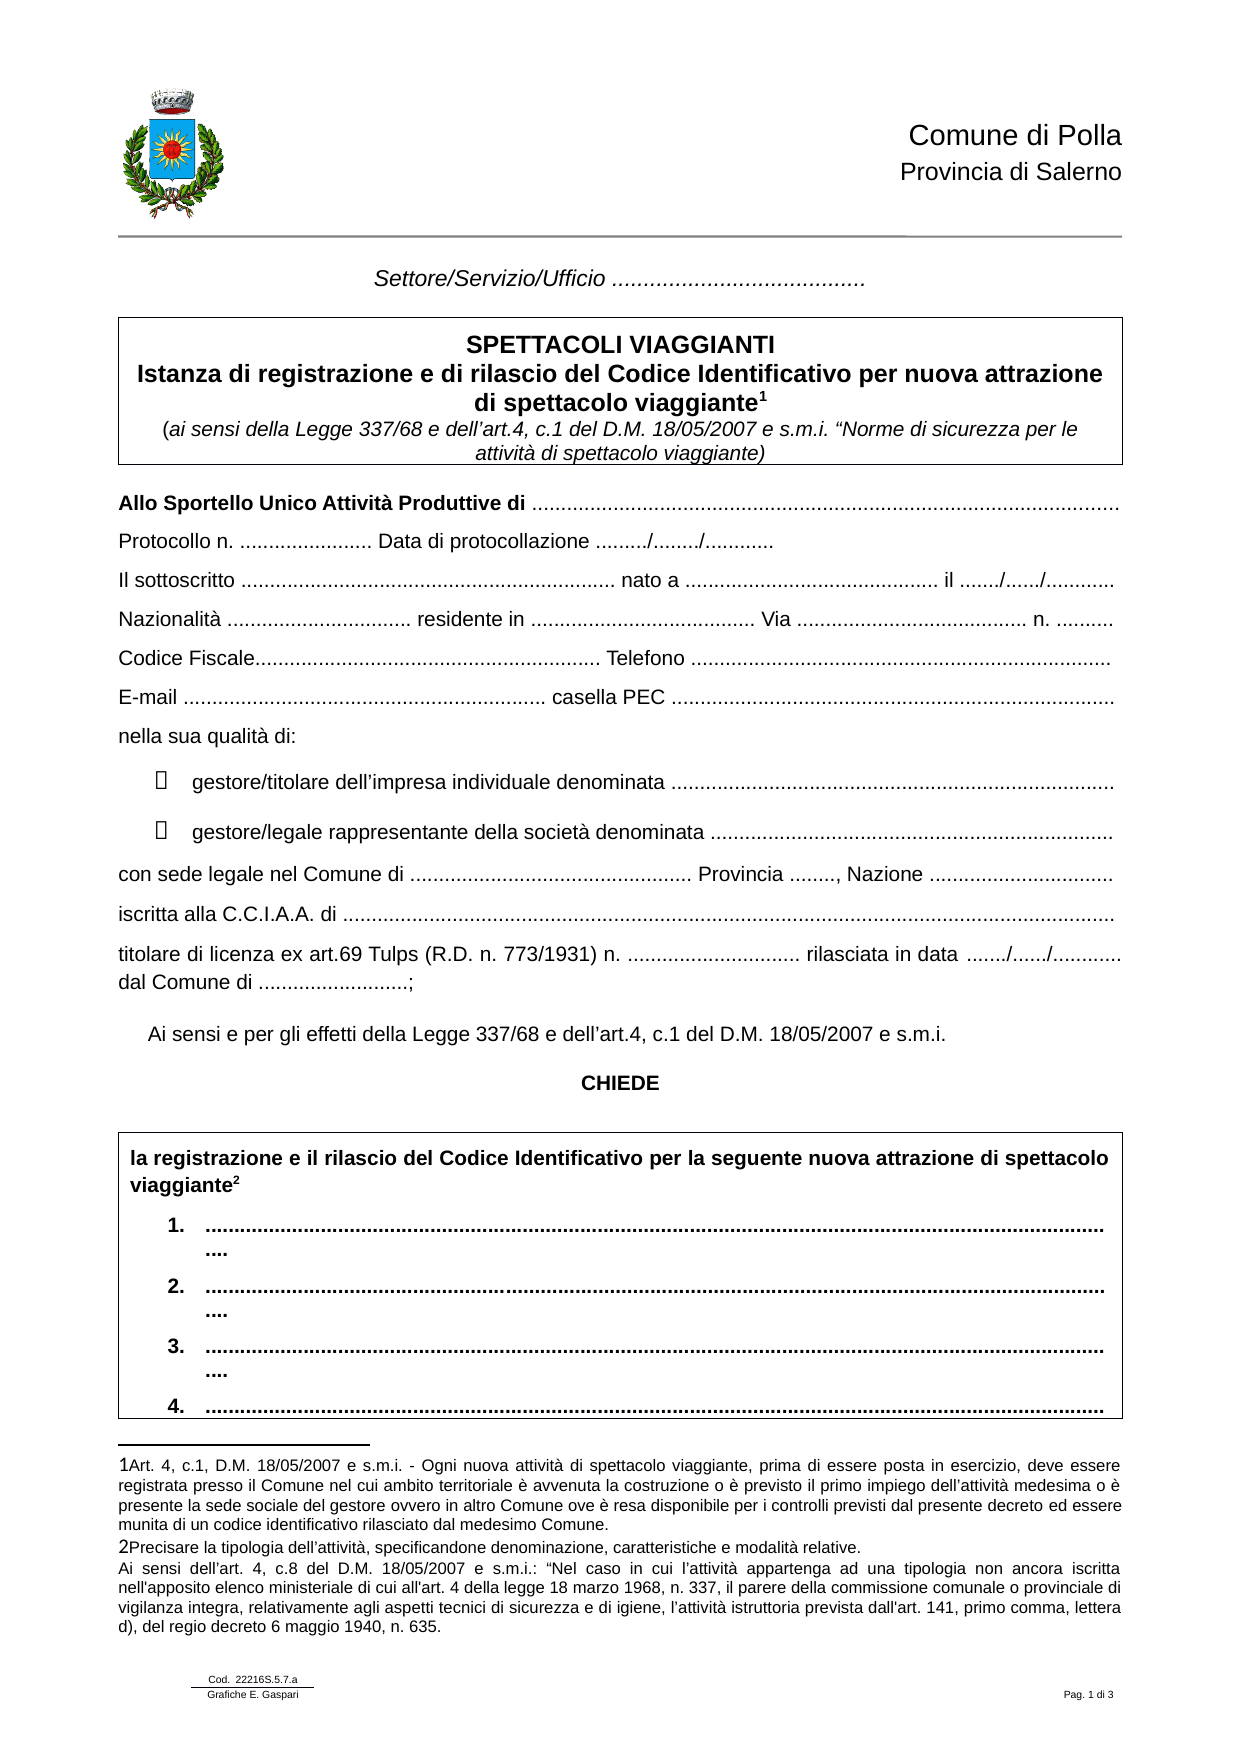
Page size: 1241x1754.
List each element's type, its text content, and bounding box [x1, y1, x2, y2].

text iscritta alla C.C.I.A.A. di ...................................................................................................................................... [118, 902, 1122, 926]
text Settore/Servizio/Ufficio ........................................ [118, 265, 1122, 291]
text Provincia di Salerno [224, 157, 1122, 185]
text  gestore/legale rappresentante della società denominata ...................................................................... [153, 812, 1122, 846]
text Protocollo n. ....................... Data di protocollazione ........./......../............ [118, 529, 1122, 553]
text nella sua qualità di: [118, 723, 1122, 747]
text Ai sensi e per gli effetti della Legge 337/68 e dell’art.4, c.1 del D.M. 18/05/2007 e s.m.i. [118, 1022, 1122, 1046]
text titolare di licenza ex art.69 Tulps (R.D. n. 773/1931) n. .............................. rilasciata in data ......./....../............ dal Comune di ..........................; [118, 942, 1122, 994]
table_header la registrazione e il rilascio del Codice Identificativo per la seguente nuova attrazione di spettacolo viaggiante ................................................................................................................................................................ ................................................................................................................................................................ ................................................................................................................................................................ ................................................................................................................................................................ ................................................................................................................................................................ e, per tale finalità: la verifica dell’idoneità della documentazione tecnica illustrativa e certificativa allegata, sottoscritta da professionista abilitato, direttamente o tramite apposita certificazione da parte di organismo di certificazione accreditato, atta a dimostrare la sussistenza dei requisiti tecnici di cui all'art.3 del D.M. 18/05/2007 e s.m.i., comprensiva di: a) copia del manuale di uso e manutenzione dell’attività, redatto dal costruttore con le istruzioni complete, incluse quelle relative al montaggio e smontaggio, al funzionamento e alla manutenzione; b) copia del libretto dell’attività. di sottoporre l’attività ad un controllo di regolare funzionamento nelle ordinarie condizioni di esercizio e di accertare l’esistenza di un verbale di collaudo redatto da professionista abilitato o di apposita certificazione da parte di organismo di certificazione accreditato. Ai fini della competenza della Commissione di vigilanza, si evidenzia che la capienza presunta di ogni singola attrazione è  inferiore  superiore ai 1.300 posti. [119, 1133, 1122, 1418]
text Il sottoscritto ................................................................. nato a ............................................ il ......./....../............ [118, 568, 1122, 592]
text Allo Sportello Unico Attività Produttive di [118, 490, 1122, 514]
text Comune di Polla [224, 118, 1122, 152]
subtitle CHIEDE [118, 1071, 1122, 1095]
picture [122, 87, 224, 219]
text E-mail ............................................................... casella PEC ............................................................................. [118, 685, 1122, 709]
text Codice Fiscale............................................................ Telefono ......................................................................... [118, 646, 1122, 670]
text  gestore/titolare dell’impresa individuale denominata ............................................................................. [153, 762, 1122, 796]
text Nazionalità ................................ residente in ....................................... Via ........................................ n. .......... [118, 607, 1122, 631]
text con sede legale nel Comune di ................................................. Provincia ........, Nazione ................................ [118, 862, 1122, 886]
table_header SPETTACOLI VIAGGIANTI Istanza di registrazione e di rilascio del Codice Identificativo per nuova attrazione di spettacolo viaggiante (ai sensi della Legge 337/68 e dell’art.4, c.1 del D.M. 18/05/2007 e s.m.i. “Norme di sicurezza per le attività di spettacolo viaggiante) [119, 318, 1122, 464]
